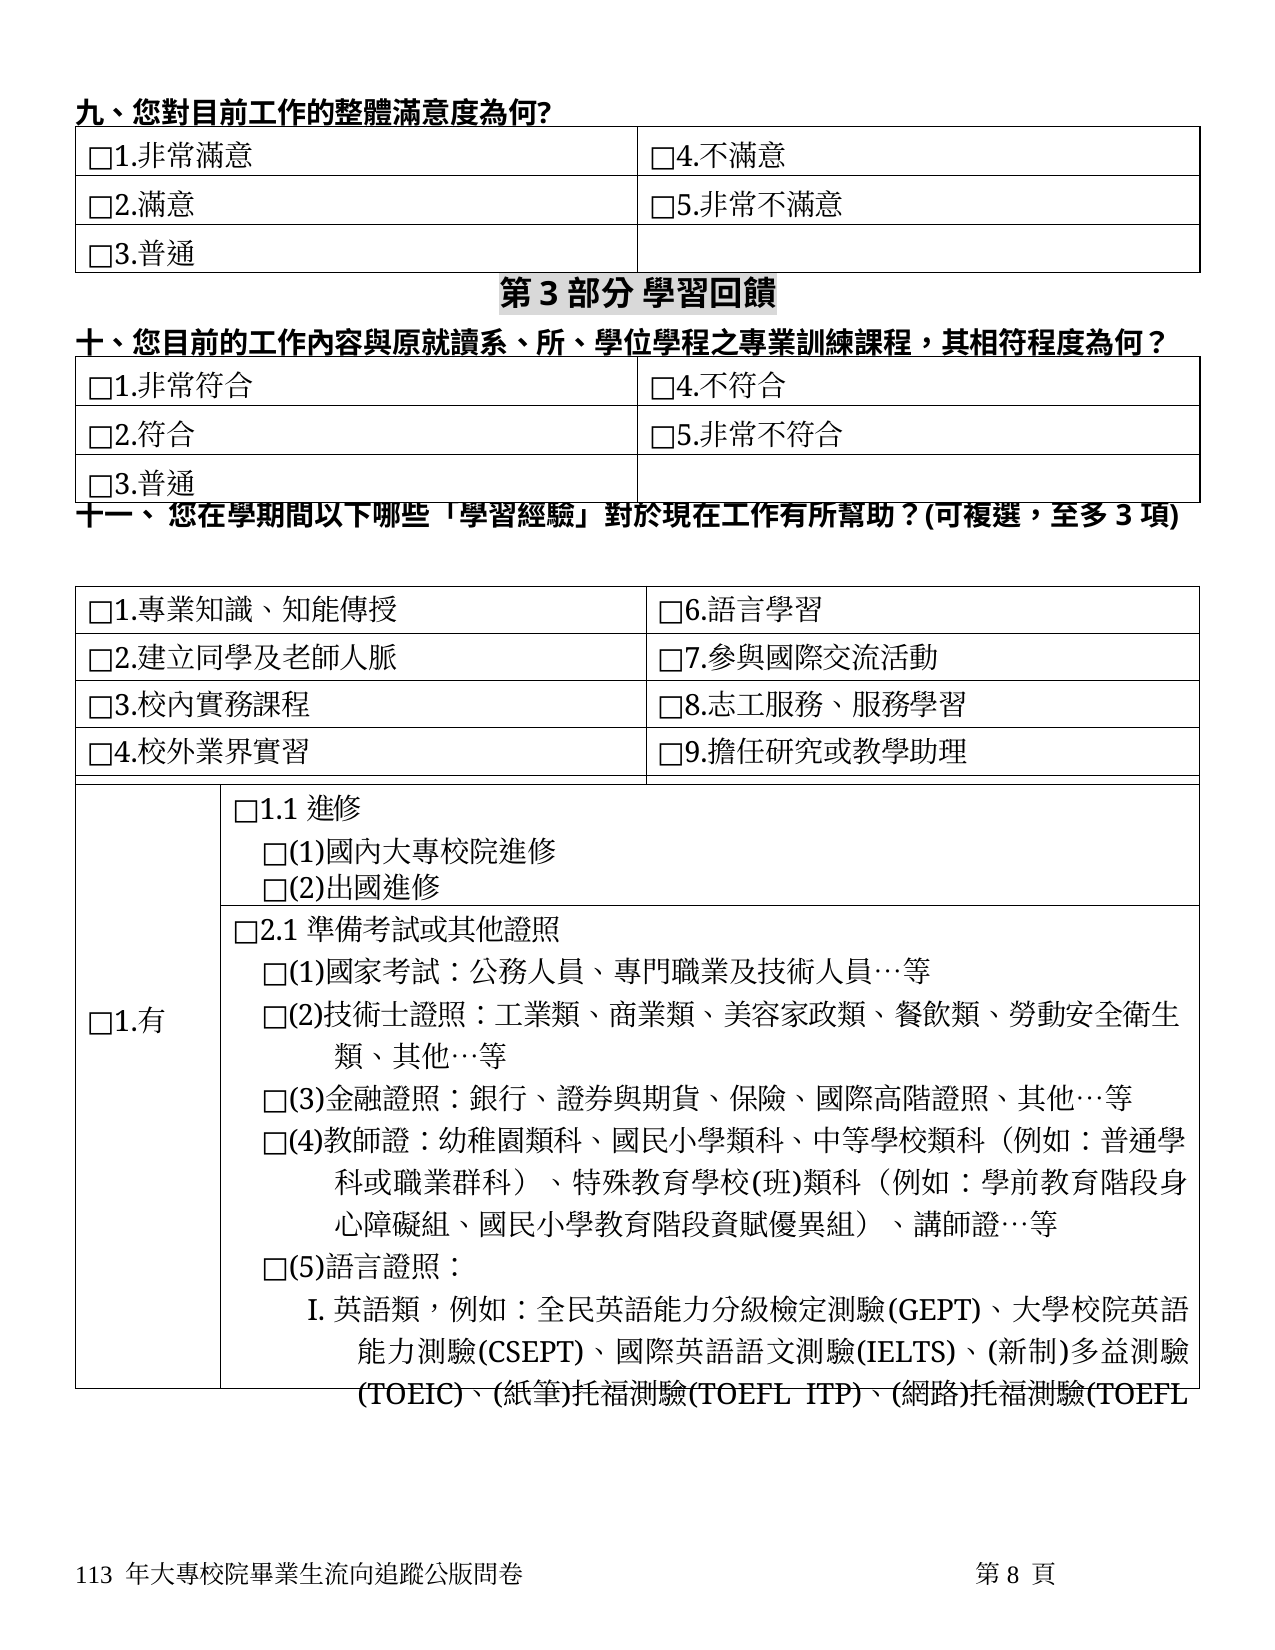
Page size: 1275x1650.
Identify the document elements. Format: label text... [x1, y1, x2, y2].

table_header □1.1 進修 □(1)國內大專校院進修 □(2)出國進修 [221, 785, 1199, 905]
table_cell □2.符合 [76, 406, 637, 454]
text 九、您對目前工作的整體滿意度為何? [69, 85, 1212, 272]
table_cell □2.滿意 [76, 176, 637, 224]
table_cell □10.其他訓練 （請敘明）＿＿＿ [647, 776, 1199, 784]
table_cell □5.非常不滿意 [638, 176, 1199, 224]
table_cell □3.普通 [76, 225, 637, 272]
table_cell □3.普通 [76, 455, 637, 502]
table_cell □9.擔任研究或教學助理 [647, 728, 1199, 775]
text 十二、 您是否為了工作或自我生涯發展從事進修或考試，提升自我專業能力？ [1200, 784, 1207, 1387]
text 十二、 您是否為了工作或自我生涯發展從事進修或考試，提升自我專業能力？ [69, 784, 75, 1387]
table_header □4.不滿意 [638, 127, 1199, 175]
table_header □1.非常滿意 [76, 127, 637, 175]
table_cell □4.校外業界實習 [76, 728, 646, 775]
text [69, 586, 75, 784]
text 十一、 您在學期間以下哪些「學習經驗」對於現在工作有所幫助？(可複選，至多 3 項) [75, 479, 1212, 534]
table_cell □3.校內實務課程 [76, 681, 646, 727]
subtitle 第 3 部分 學習回饋 [64, 244, 1211, 316]
table_cell [638, 455, 1199, 502]
table_header □1.非常符合 [76, 357, 637, 405]
table_cell □2.建立同學及老師人脈 [76, 634, 646, 680]
table_cell □8.志工服務、服務學習 [647, 681, 1199, 727]
table_cell [638, 225, 1199, 272]
text 十、您目前的工作內容與原就讀系、所、學位學程之專業訓練課程，其相符程度為何？ [69, 316, 1212, 502]
table_header □1.專業知識、知能傳授 [76, 587, 646, 633]
text [1200, 586, 1207, 784]
table_cell □5.社團活動 [76, 776, 646, 784]
table_header □6.語言學習 [647, 587, 1199, 633]
table_cell □2.1 準備考試或其他證照 □(1)國家考試：公務人員、專門職業及技術人員…等 □(2)技術士證照：工業類、商業類、美容家政類、餐飲類、勞動安全衛生類、其他…等 □(3)金融證照：銀行、證券與期貨、保險、國際高階證照、其他…等 □(4)教師證：幼稚園類科、國民小學類科、中等學校類科（例如：普通學科或職業群科）、特殊教育學校(班)類科（例如：學前教育階段身心障礙組、國民小學教育階段資賦優異組）、講師證…等 □(5)語言證照： I. 英語類，例如：全民英語能力分級檢定測驗(GEPT)、大學校院英語能力測驗(CSEPT)、國際英語語文測驗(IELTS)、(新制)多益測驗 (TOEIC)、(紙筆)托福測驗(TOEFL ITP)、(網路)托福測驗(TOEFL iBT)、劍橋國際英語認證(Cambridge Main Suite)、劍橋博思職場 [221, 906, 1199, 1388]
table_cell □7.參與國際交流活動 [647, 634, 1199, 680]
table_cell □5.非常不符合 [638, 406, 1199, 454]
table_header □4.不符合 [638, 357, 1199, 405]
table_header □1.有 [76, 785, 220, 1388]
